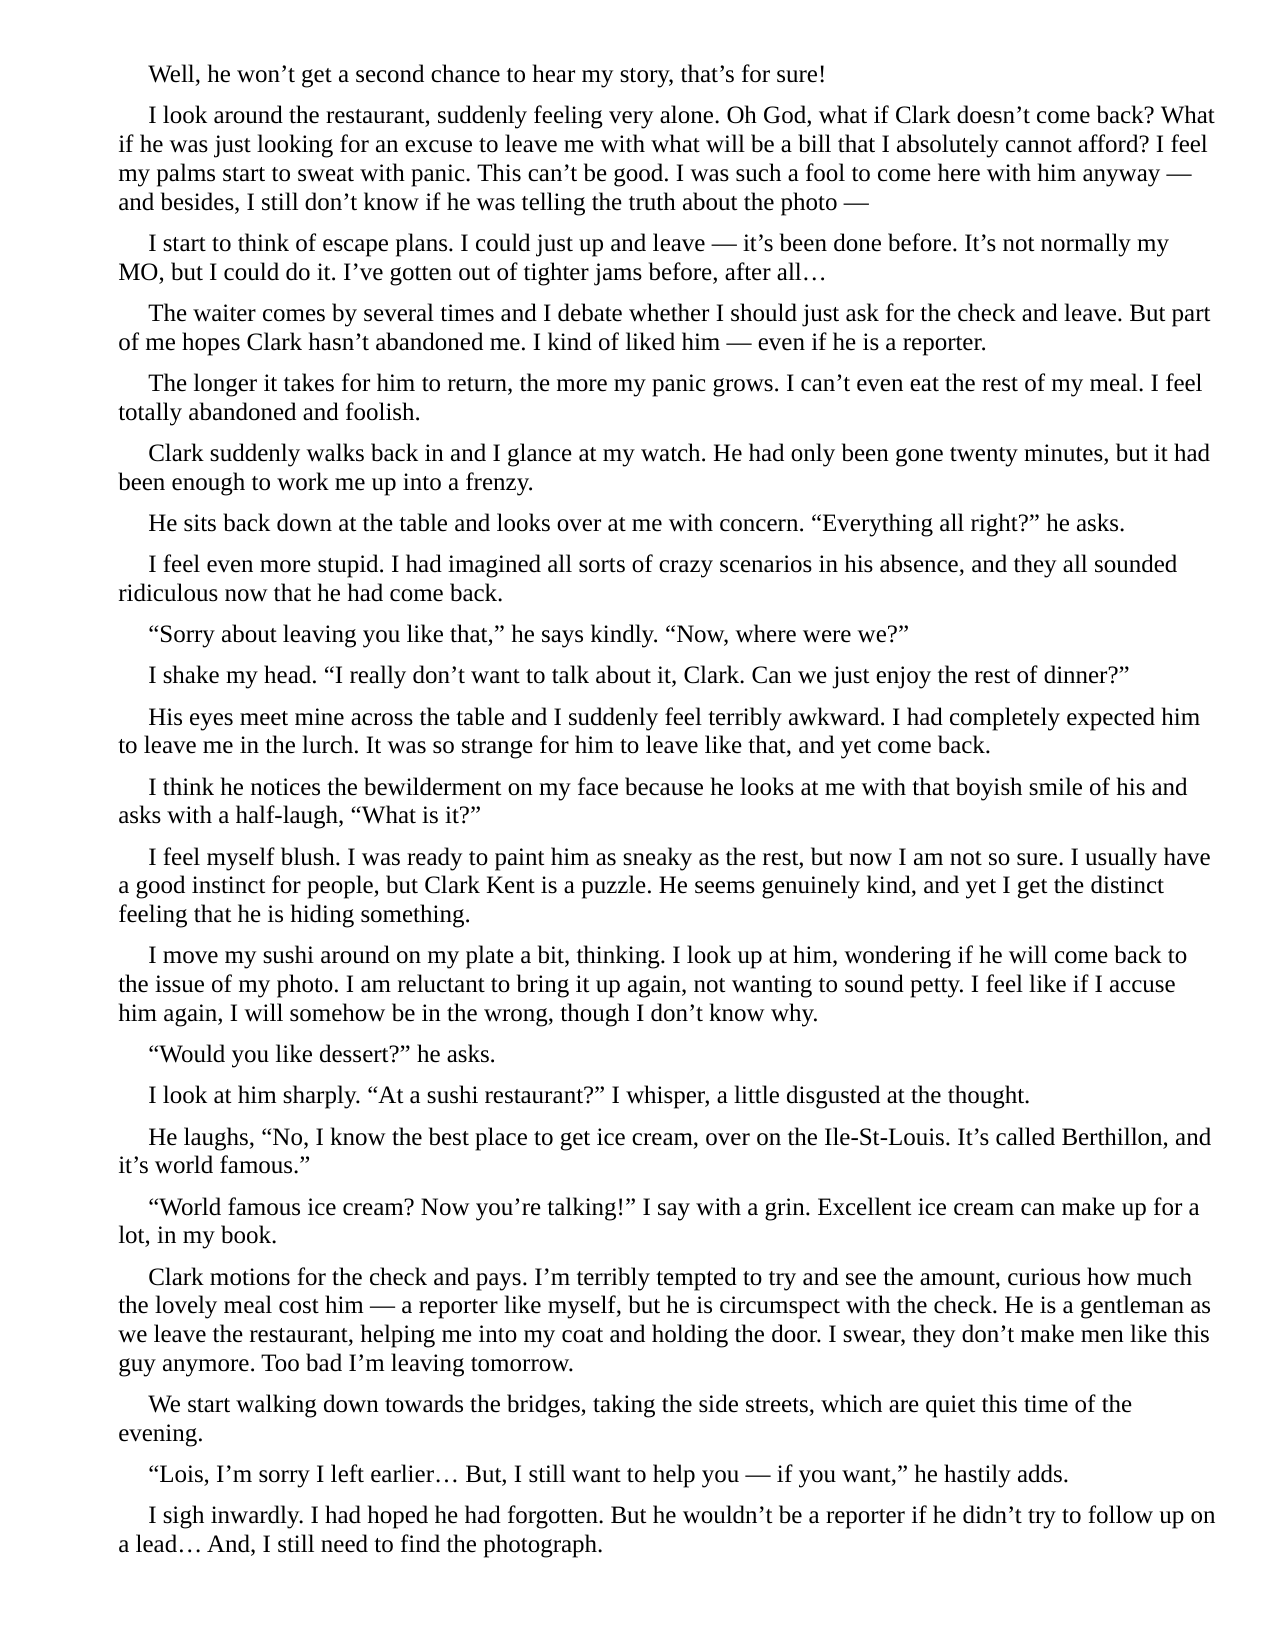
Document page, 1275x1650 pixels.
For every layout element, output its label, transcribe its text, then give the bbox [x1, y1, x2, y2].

text Clark suddenly walks back in and I glance at my watch. He had only been gone twenty minutes, but it had been enough to work me up into a frenzy. [118, 438, 1216, 495]
text His eyes meet mine across the table and I suddenly feel terribly awkward. I had completely expected him to leave me in the lurch. It was so strange for him to leave like that, and yet come back. [118, 702, 1216, 759]
text “Sorry about leaving you like that,” he says kindly. “Now, where were we?” [118, 619, 1216, 648]
text “World famous ice cream? Now you’re talking!” I say with a grin. Excellent ice cream can make up for a lot, in my book. [118, 1192, 1216, 1249]
text I feel myself blush. I was ready to paint him as sneaky as the rest, but now I am not so sure. I usually have a good instinct for people, but Clark Kent is a puzzle. He seems genuinely kind, and yet I get the distinct feeling that he is hiding something. [118, 842, 1216, 928]
text We start walking down towards the bridges, taking the side streets, which are quiet this time of the evening. [118, 1389, 1216, 1447]
text He sits back down at the table and looks over at me with concern. “Everything all right?” he asks. [118, 508, 1216, 537]
text I shake my head. “I really don’t want to talk about it, Clark. Can we just enjoy the rest of dinner?” [118, 660, 1216, 689]
text I think he notices the bewilderment on my face because he looks at me with that boyish smile of his and asks with a half-laugh, “What is it?” [118, 772, 1216, 829]
text The longer it takes for him to return, the more my panic grows. I can’t even eat the rest of my meal. I feel totally abandoned and foolish. [118, 368, 1216, 425]
text I start to think of escape plans. I could just up and leave — it’s been done before. It’s not normally my MO, but I could do it. I’ve gotten out of tighter jams before, after all… [118, 228, 1216, 285]
text The waiter comes by several times and I debate whether I should just ask for the check and leave. But part of me hopes Clark hasn’t abandoned me. I kind of liked him — even if he is a reporter. [118, 298, 1216, 355]
text I look at him sharply. “At a sushi restaurant?” I whisper, a little disgusted at the thought. [118, 1080, 1216, 1109]
text I move my sushi around on my plate a bit, thinking. I look up at him, wondering if he will come back to the issue of my photo. I am reluctant to bring it up again, not wanting to sound petty. I feel like if I accuse him again, I will somehow be in the wrong, though I don’t know why. [118, 940, 1216, 1027]
text I look around the restaurant, suddenly feeling very alone. Oh God, what if Clark doesn’t come back? What if he was just looking for an excuse to leave me with what will be a bill that I absolutely cannot afford? I feel my palms start to sweat with panic. This can’t be good. I was such a fool to come here with him anyway — and besides, I still don’t know if he was telling the truth about the photo — [118, 100, 1216, 215]
text I sigh inwardly. I had hoped he had forgotten. But he wouldn’t be a reporter if he didn’t try to follow up on a lead… And, I still need to find the photograph. [118, 1500, 1216, 1558]
text “Lois, I’m sorry I left earlier… But, I still want to help you — if you want,” he hastily adds. [118, 1459, 1216, 1488]
text Well, he won’t get a second chance to hear my story, that’s for sure! [118, 59, 1216, 88]
text Clark motions for the check and pays. I’m terribly tempted to try and see the amount, curious how much the lovely meal cost him — a reporter like myself, but he is circumspect with the check. He is a gentleman as we leave the restaurant, helping me into my coat and holding the door. I swear, they don’t make men like this guy anymore. Too bad I’m leaving tomorrow. [118, 1262, 1216, 1377]
text I feel even more stupid. I had imagined all sorts of crazy scenarios in his absence, and they all sounded ridiculous now that he had come back. [118, 549, 1216, 607]
text “Would you like dessert?” he asks. [118, 1039, 1216, 1068]
text He laughs, “No, I know the best place to get ice cream, over on the Ile-St-Louis. It’s called Berthillon, and it’s world famous.” [118, 1122, 1216, 1179]
